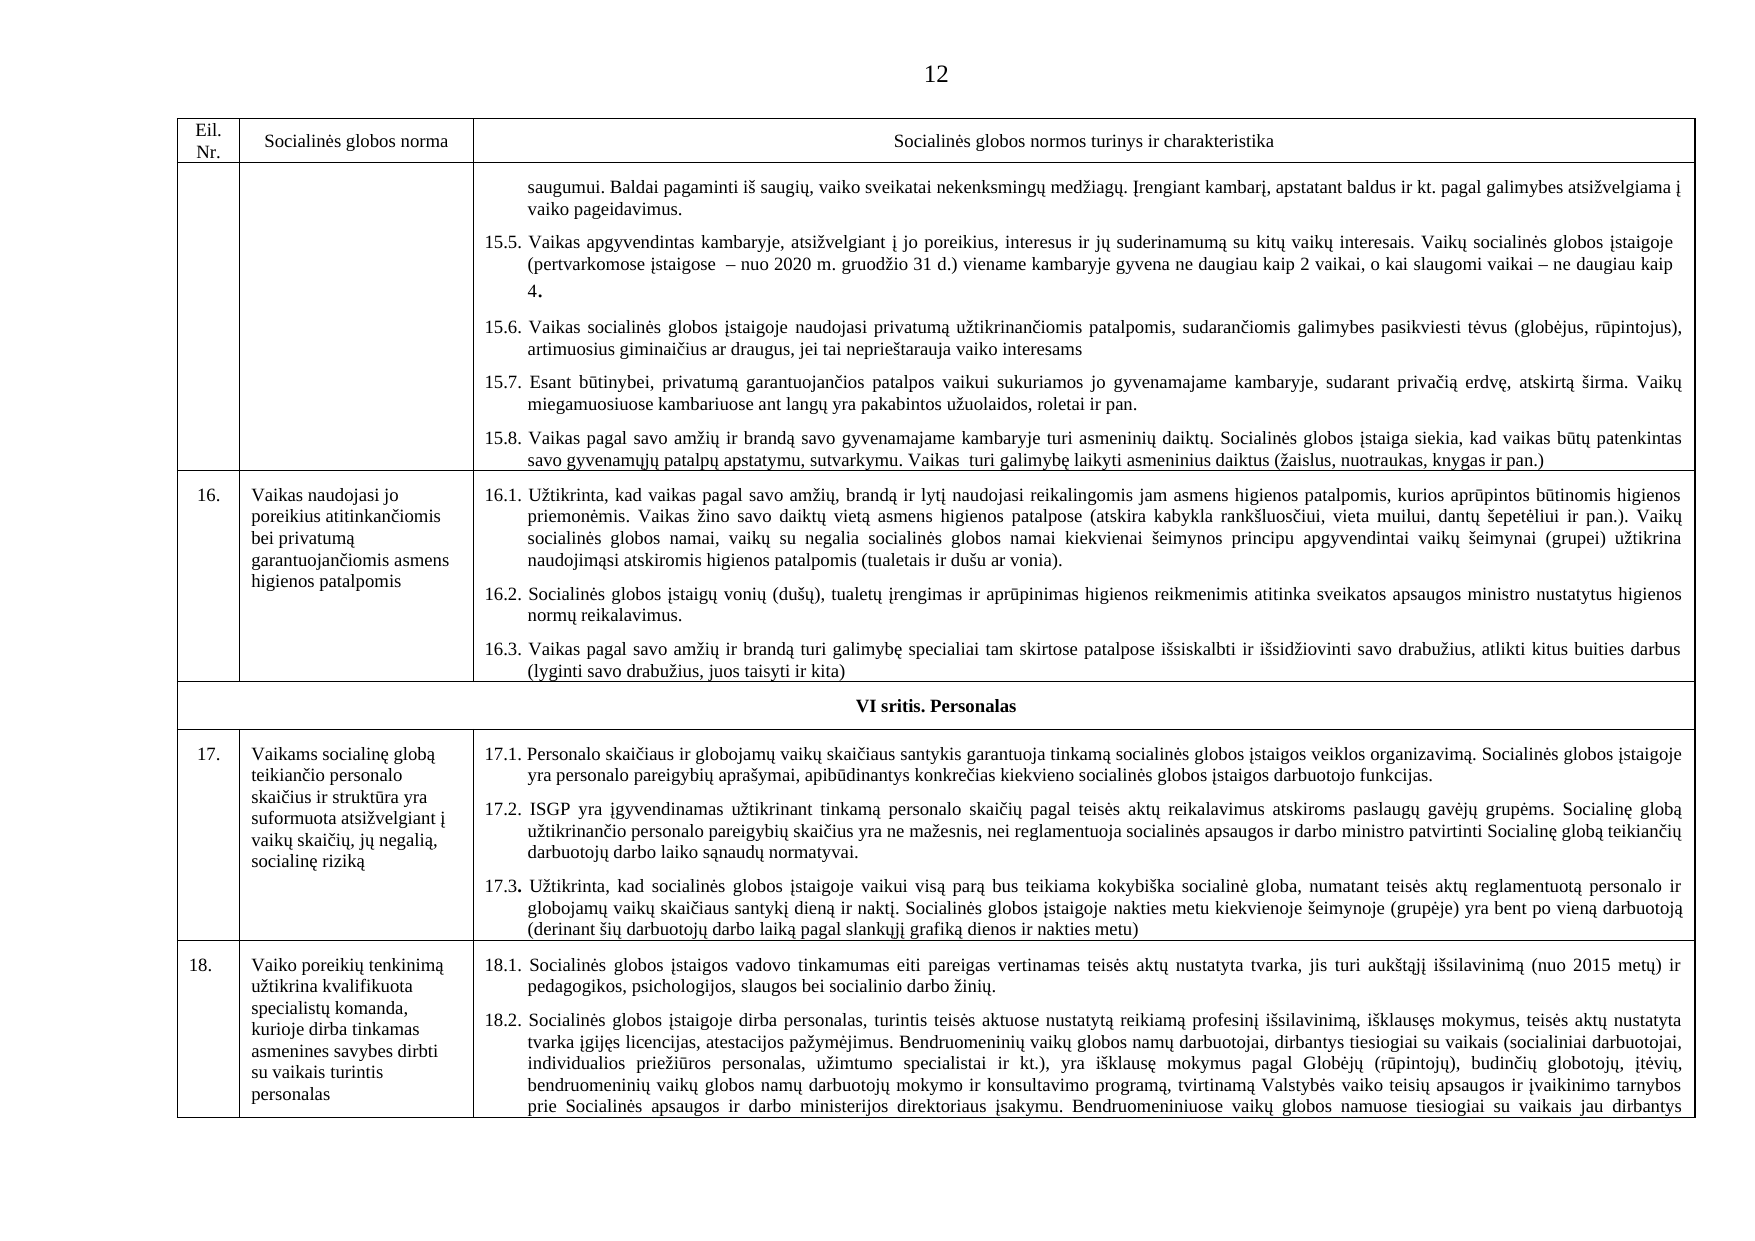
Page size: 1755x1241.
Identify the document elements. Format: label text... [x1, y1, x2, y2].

table_cell 18. [178, 941, 239, 1117]
table_header Socialinės globos norma [240, 119, 473, 162]
table_cell 16. [178, 471, 239, 681]
table_cell 17. [178, 730, 239, 940]
table_cell [178, 163, 239, 470]
table_cell saugumui. Baldai pagaminti iš saugių, vaiko sveikatai nekenksmingų medžiagų. Įrengiant kambarį, apstatant baldus ir kt. pagal galimybes atsižvelgiama į vaiko pageidavimus. 15.5. Vaikas apgyvendintas kambaryje, atsižvelgiant į jo poreikius, interesus ir jų suderinamumą su kitų vaikų interesais. Vaikų socialinės globos įstaigoje (pertvarkomose įstaigose – nuo 2020 m. gruodžio 31 d.) viename kambaryje gyvena ne daugiau kaip 2 vaikai, o kai slaugomi vaikai – ne daugiau kaip 4. 15.6. Vaikas socialinės globos įstaigoje naudojasi privatumą užtikrinančiomis patalpomis, sudarančiomis galimybes pasikviesti tėvus (globėjus, rūpintojus), artimuosius giminaičius ar draugus, jei tai neprieštarauja vaiko interesams 15.7. Esant būtinybei, privatumą garantuojančios patalpos vaikui sukuriamos jo gyvenamajame kambaryje, sudarant privačią erdvę, atskirtą širma. Vaikų miegamuosiuose kambariuose ant langų yra pakabintos užuolaidos, roletai ir pan. 15.8. Vaikas pagal savo amžių ir brandą savo gyvenamajame kambaryje turi asmeninių daiktų. Socialinės globos įstaiga siekia, kad vaikas būtų patenkintas savo gyvenamųjų patalpų apstatymu, sutvarkymu. Vaikas turi galimybę laikyti asmeninius daiktus (žaislus, nuotraukas, knygas ir pan.) [474, 163, 1694, 470]
table_header Socialinės globos normos turinys ir charakteristika [474, 119, 1694, 162]
table_header Eil. Nr. [178, 119, 239, 162]
table_cell Vaikas naudojasi jo poreikius atitinkančiomis bei privatumą garantuojančiomis asmens higienos patalpomis [240, 471, 473, 681]
table_cell 18.1. Socialinės globos įstaigos vadovo tinkamumas eiti pareigas vertinamas teisės aktų nustatyta tvarka, jis turi aukštąjį išsilavinimą (nuo 2015 metų) ir pedagogikos, psichologijos, slaugos bei socialinio darbo žinių. 18.2. Socialinės globos įstaigoje dirba personalas, turintis teisės aktuose nustatytą reikiamą profesinį išsilavinimą, išklausęs mokymus, teisės aktų nustatyta tvarka įgijęs licencijas, atestacijos pažymėjimus. Bendruomeninių vaikų globos namų darbuotojai, dirbantys tiesiogiai su vaikais (socialiniai darbuotojai, individualios priežiūros personalas, užimtumo specialistai ir kt.), yra išklausę mokymus pagal Globėjų (rūpintojų), budinčių globotojų, įtėvių, bendruomeninių vaikų globos namų darbuotojų mokymo ir konsultavimo programą, tvirtinamą Valstybės vaiko teisių apsaugos ir įvaikinimo tarnybos prie Socialinės apsaugos ir darbo ministerijos direktoriaus įsakymu. Bendruomeniniuose vaikų globos namuose tiesiogiai su vaikais jau dirbantys [474, 941, 1694, 1117]
table_cell Vaikams socialinę globą teikiančio personalo skaičius ir struktūra yra suformuota atsižvelgiant į vaikų skaičių, jų negalią, socialinę riziką [240, 730, 473, 940]
table_cell [240, 163, 473, 470]
table_cell Vaiko poreikių tenkinimą užtikrina kvalifikuota specialistų komanda, kurioje dirba tinkamas asmenines savybes dirbti su vaikais turintis personalas [240, 941, 473, 1117]
table_cell 16.1. Užtikrinta, kad vaikas pagal savo amžių, brandą ir lytį naudojasi reikalingomis jam asmens higienos patalpomis, kurios aprūpintos būtinomis higienos priemonėmis. Vaikas žino savo daiktų vietą asmens higienos patalpose (atskira kabykla rankšluosčiui, vieta muilui, dantų šepetėliui ir pan.). Vaikų socialinės globos namai, vaikų su negalia socialinės globos namai kiekvienai šeimynos principu apgyvendintai vaikų šeimynai (grupei) užtikrina naudojimąsi atskiromis higienos patalpomis (tualetais ir dušu ar vonia). 16.2. Socialinės globos įstaigų vonių (dušų), tualetų įrengimas ir aprūpinimas higienos reikmenimis atitinka sveikatos apsaugos ministro nustatytus higienos normų reikalavimus. 16.3. Vaikas pagal savo amžių ir brandą turi galimybę specialiai tam skirtose patalpose išsiskalbti ir išsidžiovinti savo drabužius, atlikti kitus buities darbus (lyginti savo drabužius, juos taisyti ir kita) [474, 471, 1694, 681]
table_cell 17.1. Personalo skaičiaus ir globojamų vaikų skaičiaus santykis garantuoja tinkamą socialinės globos įstaigos veiklos organizavimą. Socialinės globos įstaigoje yra personalo pareigybių aprašymai, apibūdinantys konkrečias kiekvieno socialinės globos įstaigos darbuotojo funkcijas. 17.2. ISGP yra įgyvendinamas užtikrinant tinkamą personalo skaičių pagal teisės aktų reikalavimus atskiroms paslaugų gavėjų grupėms. Socialinę globą užtikrinančio personalo pareigybių skaičius yra ne mažesnis, nei reglamentuoja socialinės apsaugos ir darbo ministro patvirtinti Socialinę globą teikiančių darbuotojų darbo laiko sąnaudų normatyvai. 17.3. Užtikrinta, kad socialinės globos įstaigoje vaikui visą parą bus teikiama kokybiška socialinė globa, numatant teisės aktų reglamentuotą personalo ir globojamų vaikų skaičiaus santykį dieną ir naktį. Socialinės globos įstaigoje nakties metu kiekvienoje šeimynoje (grupėje) yra bent po vieną darbuotoją (derinant šių darbuotojų darbo laiką pagal slankųjį grafiką dienos ir nakties metu) [474, 730, 1694, 940]
table_cell VI sritis. Personalas [178, 682, 1694, 729]
